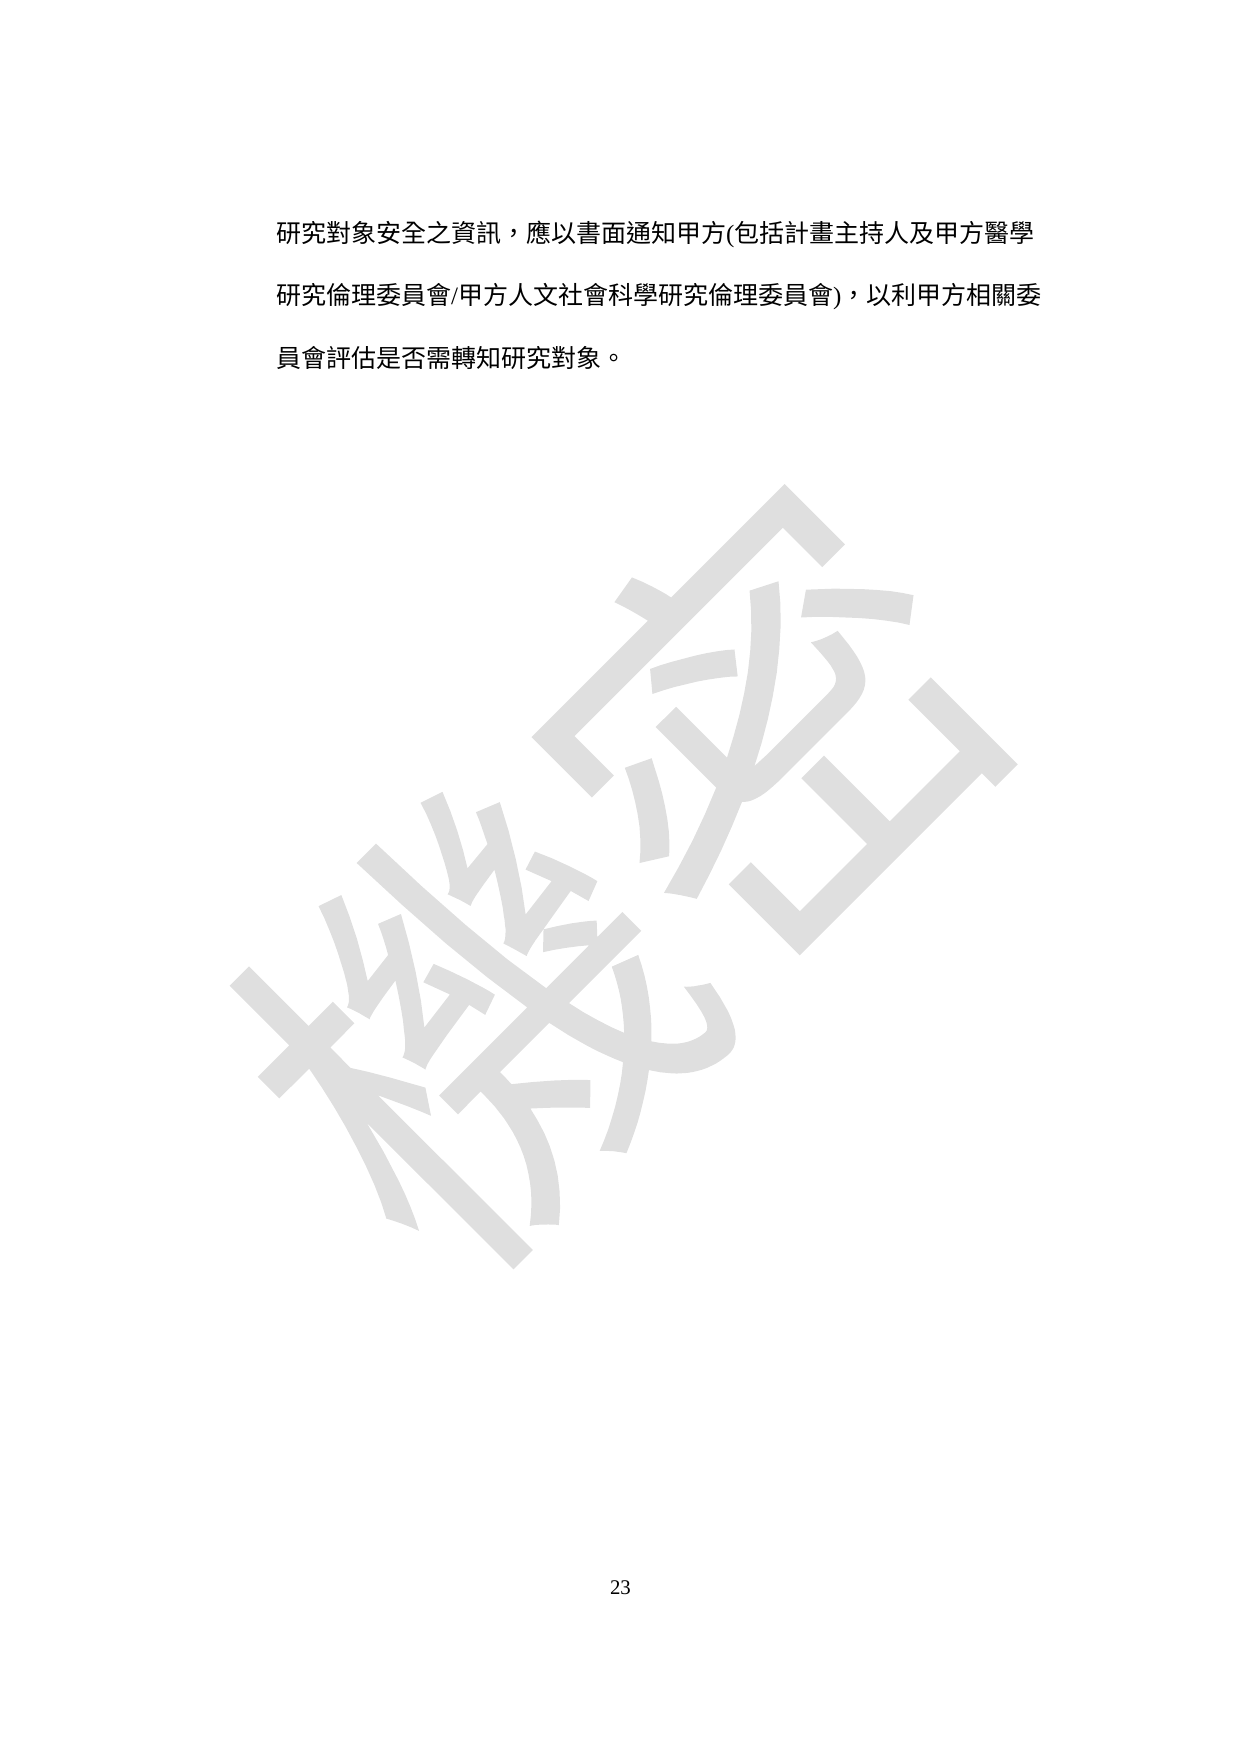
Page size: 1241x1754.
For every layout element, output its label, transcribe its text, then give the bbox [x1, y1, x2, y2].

text 研究對象安全之資訊，應以書面通知甲方(包括計畫主持人及甲方醫學研究倫理委員會/甲方人文社會科學研究倫理委員會)，以利甲方相關委員會評估是否需轉知研究對象。 [187, 189, 1053, 377]
